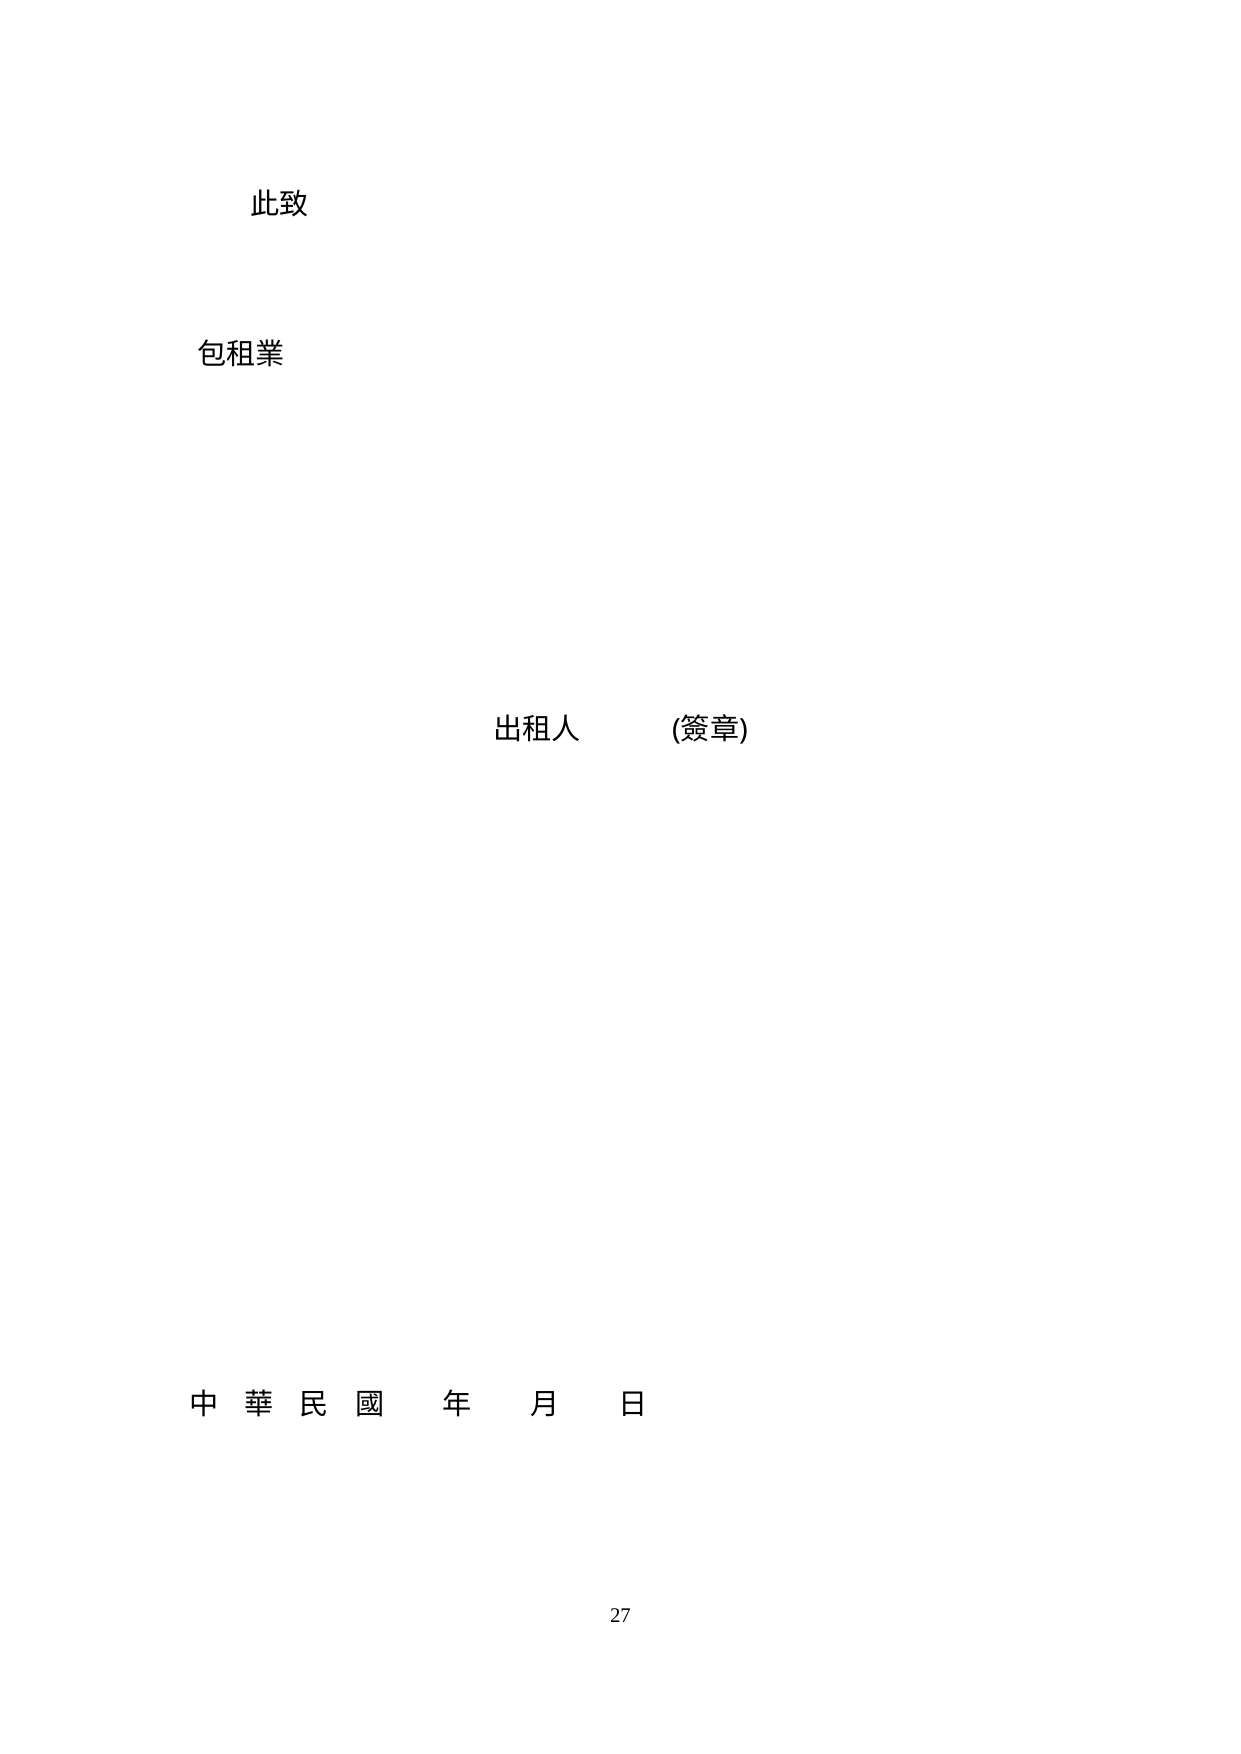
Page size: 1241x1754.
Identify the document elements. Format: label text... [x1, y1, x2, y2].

table_cell [103, 165, 173, 1589]
table_cell 此致 包租業 出租人 (簽章) 中 華 民 國 年 月 日 [186, 165, 968, 1589]
table_cell [174, 165, 186, 1589]
